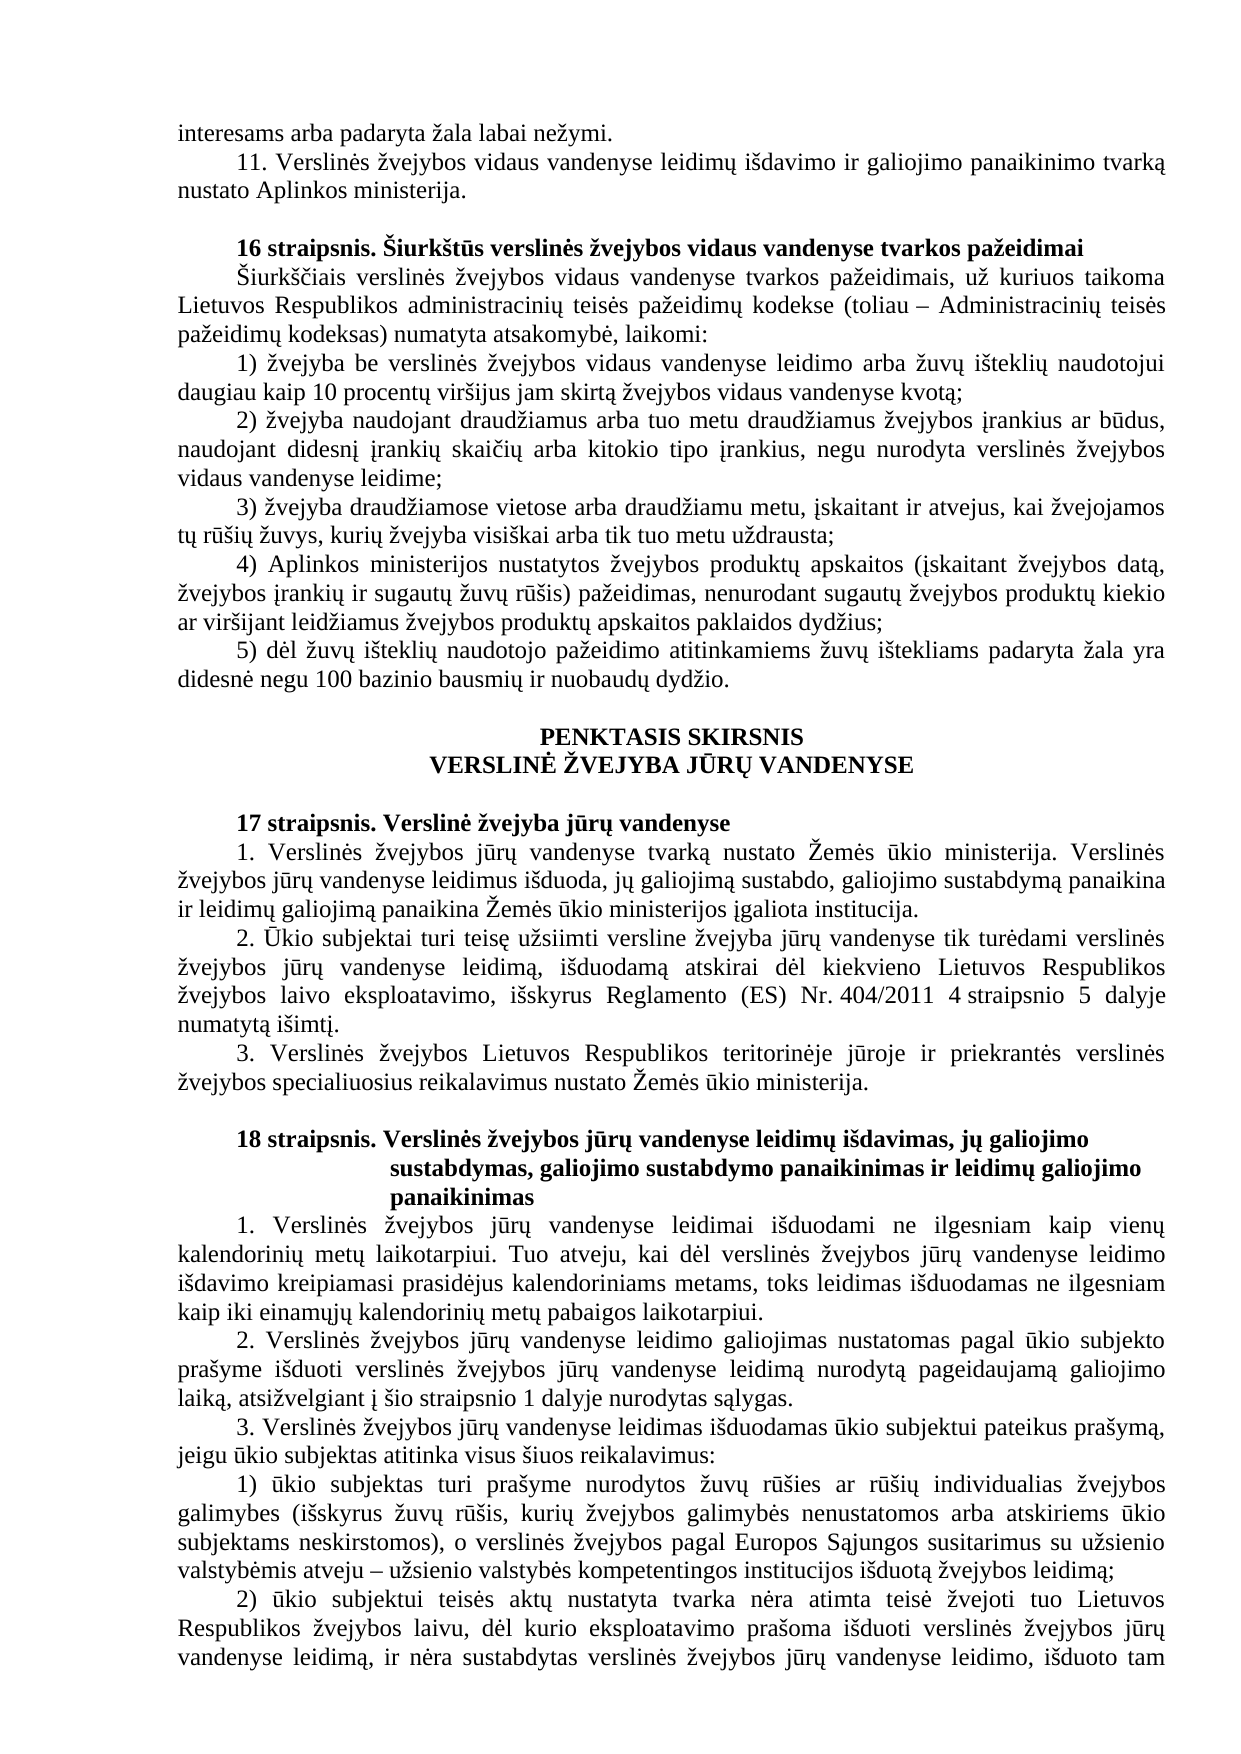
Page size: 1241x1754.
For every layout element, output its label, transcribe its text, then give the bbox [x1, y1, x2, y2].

text 3. Verslinės žvejybos Lietuvos Respublikos teritorinėje jūroje ir priekrantės verslinės žvejybos specialiuosius reikalavimus nustato Žemės ūkio ministerija. [177, 1038, 1166, 1096]
text 3. Verslinės žvejybos jūrų vandenyse leidimas išduodamas ūkio subjektui pateikus prašymą, jeigu ūkio subjektas atitinka visus šiuos reikalavimus: [177, 1412, 1166, 1469]
text 2) žvejyba naudojant draudžiamus arba tuo metu draudžiamus žvejybos įrankius ar būdus, naudojant didesnį įrankių skaičių arba kitokio tipo įrankius, negu nurodyta verslinės žvejybos vidaus vandenyse leidime; [177, 406, 1166, 492]
text 11. Verslinės žvejybos vidaus vandenyse leidimų išdavimo ir galiojimo panaikinimo tvarką nustato Aplinkos ministerija. [177, 147, 1166, 204]
text 18 straipsnis. Verslinės žvejybos jūrų vandenyse leidimų išdavimas, jų galiojimo sustabdymas, galiojimo sustabdymo panaikinimas ir leidimų galiojimo panaikinimas [236, 1124, 1166, 1211]
text 2) ūkio subjektui teisės aktų nustatyta tvarka nėra atimta teisė žvejoti tuo Lietuvos Respublikos žvejybos laivu, dėl kurio eksploatavimo prašoma išduoti verslinės žvejybos jūrų vandenyse leidimą, ir nėra sustabdytas verslinės žvejybos jūrų vandenyse leidimo, išduoto tam [177, 1584, 1166, 1671]
text 1) žvejyba be verslinės žvejybos vidaus vandenyse leidimo arba žuvų išteklių naudotojui daugiau kaip 10 procentų viršijus jam skirtą žvejybos vidaus vandenyse kvotą; [177, 348, 1166, 406]
text interesams arba padaryta žala labai nežymi. [177, 118, 1166, 147]
text 1. Verslinės žvejybos jūrų vandenyse tvarką nustato Žemės ūkio ministerija. Verslinės žvejybos jūrų vandenyse leidimus išduoda, jų galiojimą sustabdo, galiojimo sustabdymą panaikina ir leidimų galiojimą panaikina Žemės ūkio ministerijos įgaliota institucija. [177, 837, 1166, 923]
text 2. Verslinės žvejybos jūrų vandenyse leidimo galiojimas nustatomas pagal ūkio subjekto prašyme išduoti verslinės žvejybos jūrų vandenyse leidimą nurodytą pageidaujamą galiojimo laiką, atsižvelgiant į šio straipsnio 1 dalyje nurodytas sąlygas. [177, 1326, 1166, 1412]
text PENKTASIS SKIRSNIS [177, 722, 1166, 751]
text 1) ūkio subjektas turi prašyme nurodytos žuvų rūšies ar rūšių individualias žvejybos galimybes (išskyrus žuvų rūšis, kurių žvejybos galimybės nenustatomos arba atskiriems ūkio subjektams neskirstomos), o verslinės žvejybos pagal Europos Sąjungos susitarimus su užsienio valstybėmis atveju – užsienio valstybės kompetentingos institucijos išduotą žvejybos leidimą; [177, 1469, 1166, 1584]
text 1. Verslinės žvejybos jūrų vandenyse leidimai išduodami ne ilgesniam kaip vienų kalendorinių metų laikotarpiui. Tuo atveju, kai dėl verslinės žvejybos jūrų vandenyse leidimo išdavimo kreipiamasi prasidėjus kalendoriniams metams, toks leidimas išduodamas ne ilgesniam kaip iki einamųjų kalendorinių metų pabaigos laikotarpiui. [177, 1211, 1166, 1326]
text 3) žvejyba draudžiamose vietose arba draudžiamu metu, įskaitant ir atvejus, kai žvejojamos tų rūšių žuvys, kurių žvejyba visiškai arba tik tuo metu uždrausta; [177, 492, 1166, 549]
text 4) Aplinkos ministerijos nustatytos žvejybos produktų apskaitos (įskaitant žvejybos datą, žvejybos įrankių ir sugautų žuvų rūšis) pažeidimas, nenurodant sugautų žvejybos produktų kiekio ar viršijant leidžiamus žvejybos produktų apskaitos paklaidos dydžius; [177, 549, 1166, 636]
text 17 straipsnis. Verslinė žvejyba jūrų vandenyse [177, 808, 1166, 837]
text 16 straipsnis. Šiurkštūs verslinės žvejybos vidaus vandenyse tvarkos pažeidimai [177, 233, 1166, 262]
text 5) dėl žuvų išteklių naudotojo pažeidimo atitinkamiems žuvų ištekliams padaryta žala yra didesnė negu 100 bazinio bausmių ir nuobaudų dydžio. [177, 636, 1166, 693]
text 2. Ūkio subjektai turi teisę užsiimti versline žvejyba jūrų vandenyse tik turėdami verslinės žvejybos jūrų vandenyse leidimą, išduodamą atskirai dėl kiekvieno Lietuvos Respublikos žvejybos laivo eksploatavimo, išskyrus Reglamento (ES) Nr. 404/2011 4 straipsnio 5 dalyje numatytą išimtį. [177, 923, 1166, 1038]
text VERSLINĖ ŽVEJYBA JŪRŲ VANDENYSE [177, 751, 1166, 779]
text Šiurkščiais verslinės žvejybos vidaus vandenyse tvarkos pažeidimais, už kuriuos taikoma Lietuvos Respublikos administracinių teisės pažeidimų kodekse (toliau – Administracinių teisės pažeidimų kodeksas) numatyta atsakomybė, laikomi: [177, 262, 1166, 348]
